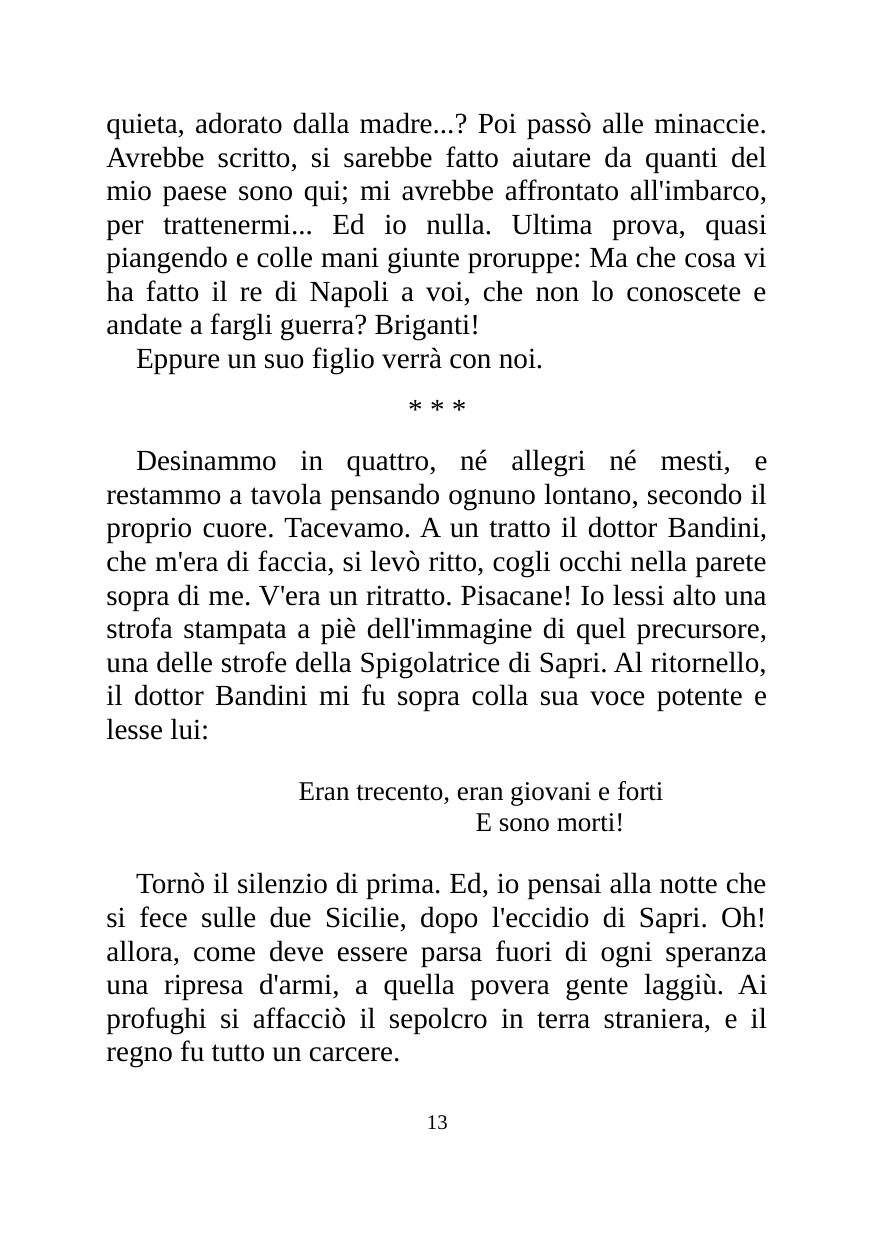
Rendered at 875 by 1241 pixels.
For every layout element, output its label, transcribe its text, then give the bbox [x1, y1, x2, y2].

text * * * [106, 392, 768, 426]
text Eppure un suo figlio verrà con noi. [106, 341, 768, 374]
text Desinammo in quattro, né allegri né mesti, e restammo a tavola pensando ognuno lontano, secondo il proprio cuore. Tacevamo. A un tratto il dottor Bandini, che m'era di faccia, si levò ritto, cogli occhi nella parete sopra di me. V'era un ritratto. Pisacane! Io lessi alto una strofa stampata a piè dell'immagine di quel precursore, una delle strofe della Spigolatrice di Sapri. Al ritornello, il dottor Bandini mi fu sopra colla sua voce potente e lesse lui: [106, 443, 768, 745]
text Tornò il silenzio di prima. Ed, io pensai alla notte che si fece sulle due Sicilie, dopo l'eccidio di Sapri. Oh! allora, come deve essere parsa fuori di ogni speranza una ripresa d'armi, a quella povera gente laggiù. Ai profughi si affacciò il sepolcro in terra straniera, e il regno fu tutto un carcere. [106, 867, 768, 1068]
text Eran trecento, eran giovani e forti [224, 775, 768, 806]
text E sono morti! [402, 806, 768, 837]
text quieta, adorato dalla madre...? Poi passò alle minaccie. Avrebbe scritto, si sarebbe fatto aiutare da quanti del mio paese sono qui; mi avrebbe affrontato all'imbarco, per trattenermi... Ed io nulla. Ultima prova, quasi piangendo e colle mani giunte proruppe: Ma che cosa vi ha fatto il re di Napoli a voi, che non lo conoscete e andate a fargli guerra? Briganti! [106, 106, 768, 341]
